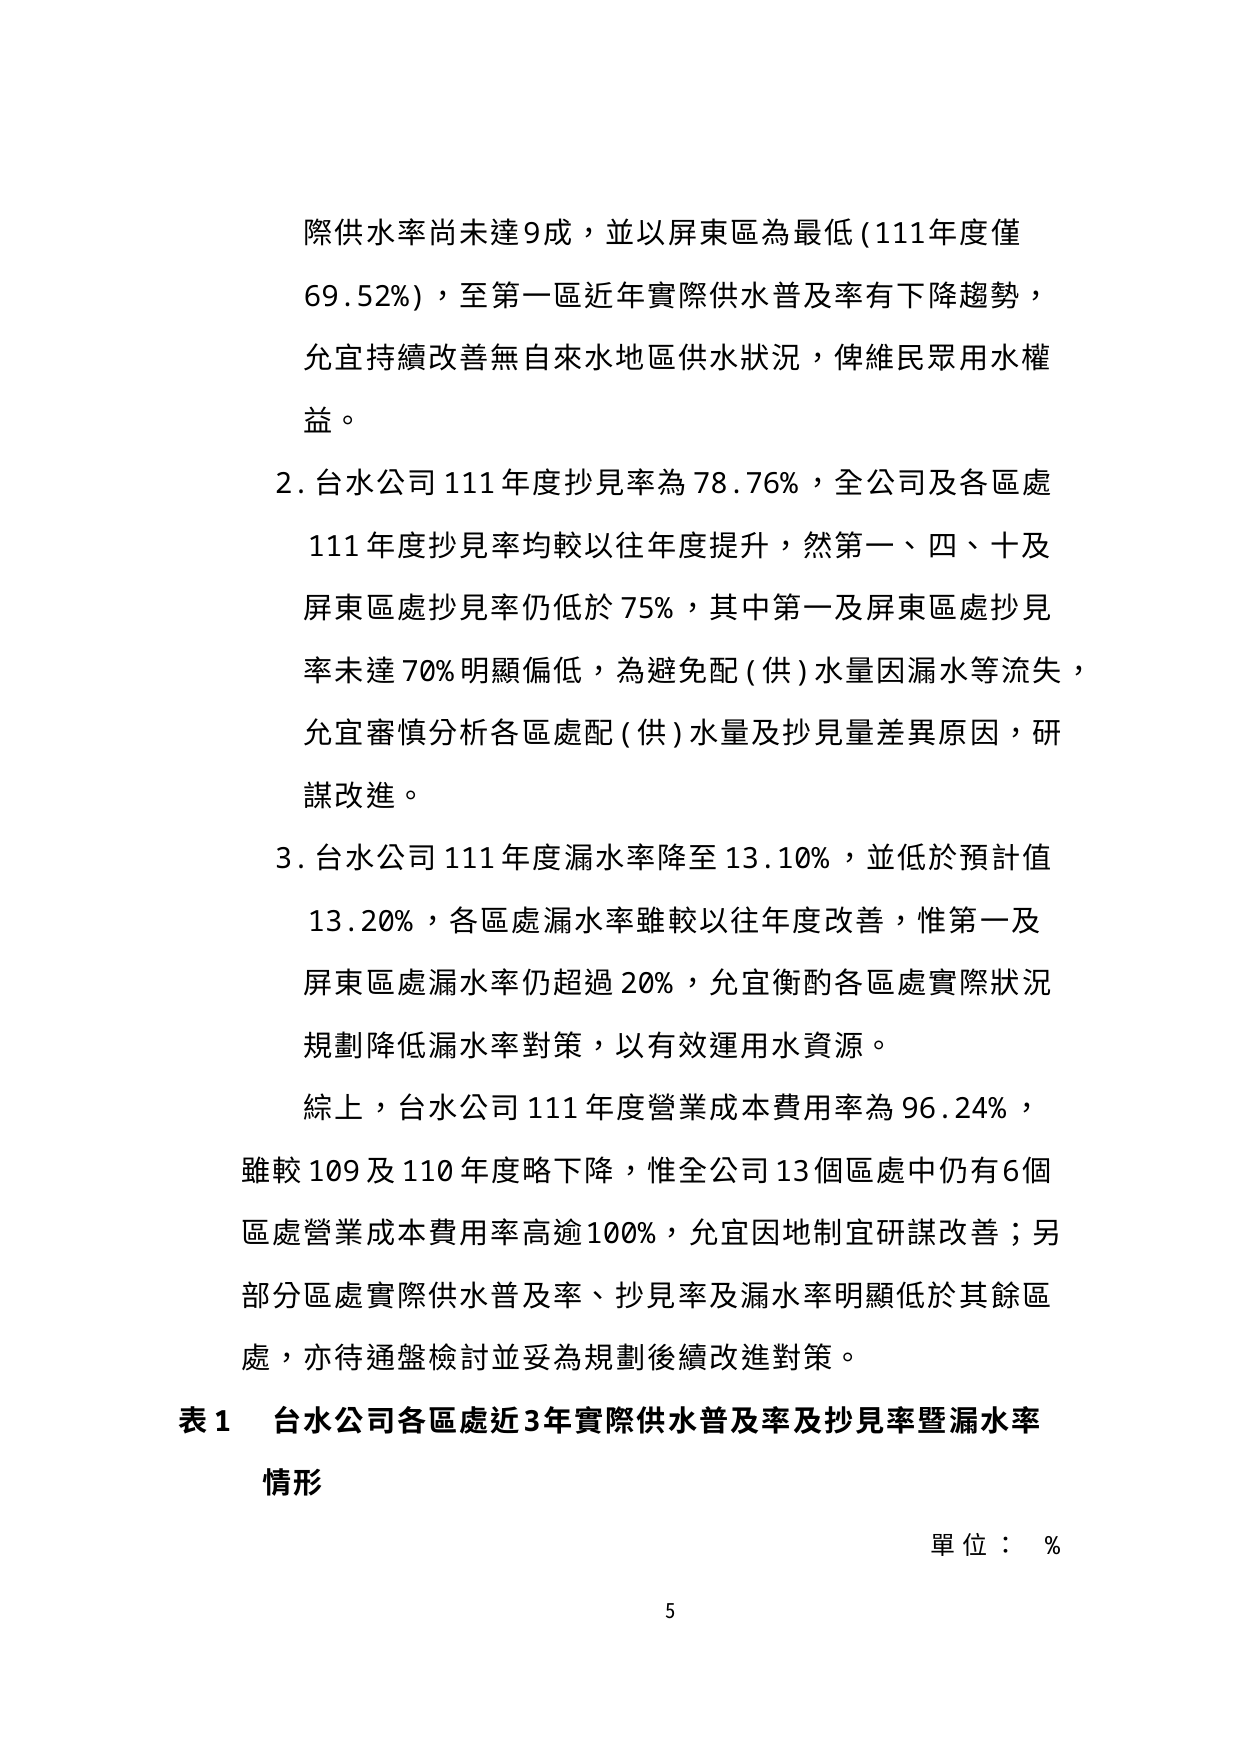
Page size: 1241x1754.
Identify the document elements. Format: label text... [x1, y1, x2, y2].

text 表1 台水公司各區處近3年實際供水普及率及抄見率暨漏水率情形 [177, 1377, 1063, 1502]
text 單位： % [177, 1502, 1063, 1564]
text 綜上，台水公司111年度營業成本費用率為96.24%，雖較109及110年度略下降，惟全公司13個區處中仍有6個區處營業成本費用率高逾100%，允宜因地制宜研謀改善；另部分區處實際供水普及率、抄見率及漏水率明顯低於其餘區處，亦待通盤檢討並妥為規劃後續改進對策。 [236, 1064, 1063, 1377]
text 3.台水公司111年度漏水率降至13.10%，並低於預計值13.20%，各區處漏水率雖較以往年度改善，惟第一及屏東區處漏水率仍超過20%，允宜衡酌各區處實際狀況規劃降低漏水率對策，以有效運用水資源。 [266, 814, 1063, 1064]
text 際供水率尚未達9成，並以屏東區為最低(111年度僅69.52%)，至第一區近年實際供水普及率有下降趨勢，允宜持續改善無自來水地區供水狀況，俾維民眾用水權益。 [266, 189, 1063, 439]
text 2.台水公司111年度抄見率為78.76%，全公司及各區處111年度抄見率均較以往年度提升，然第一、四、十及屏東區處抄見率仍低於75%，其中第一及屏東區處抄見率未達70%明顯偏低，為避免配(供)水量因漏水等流失，允宜審慎分析各區處配(供)水量及抄見量差異原因，研謀改進。 [266, 439, 1063, 814]
